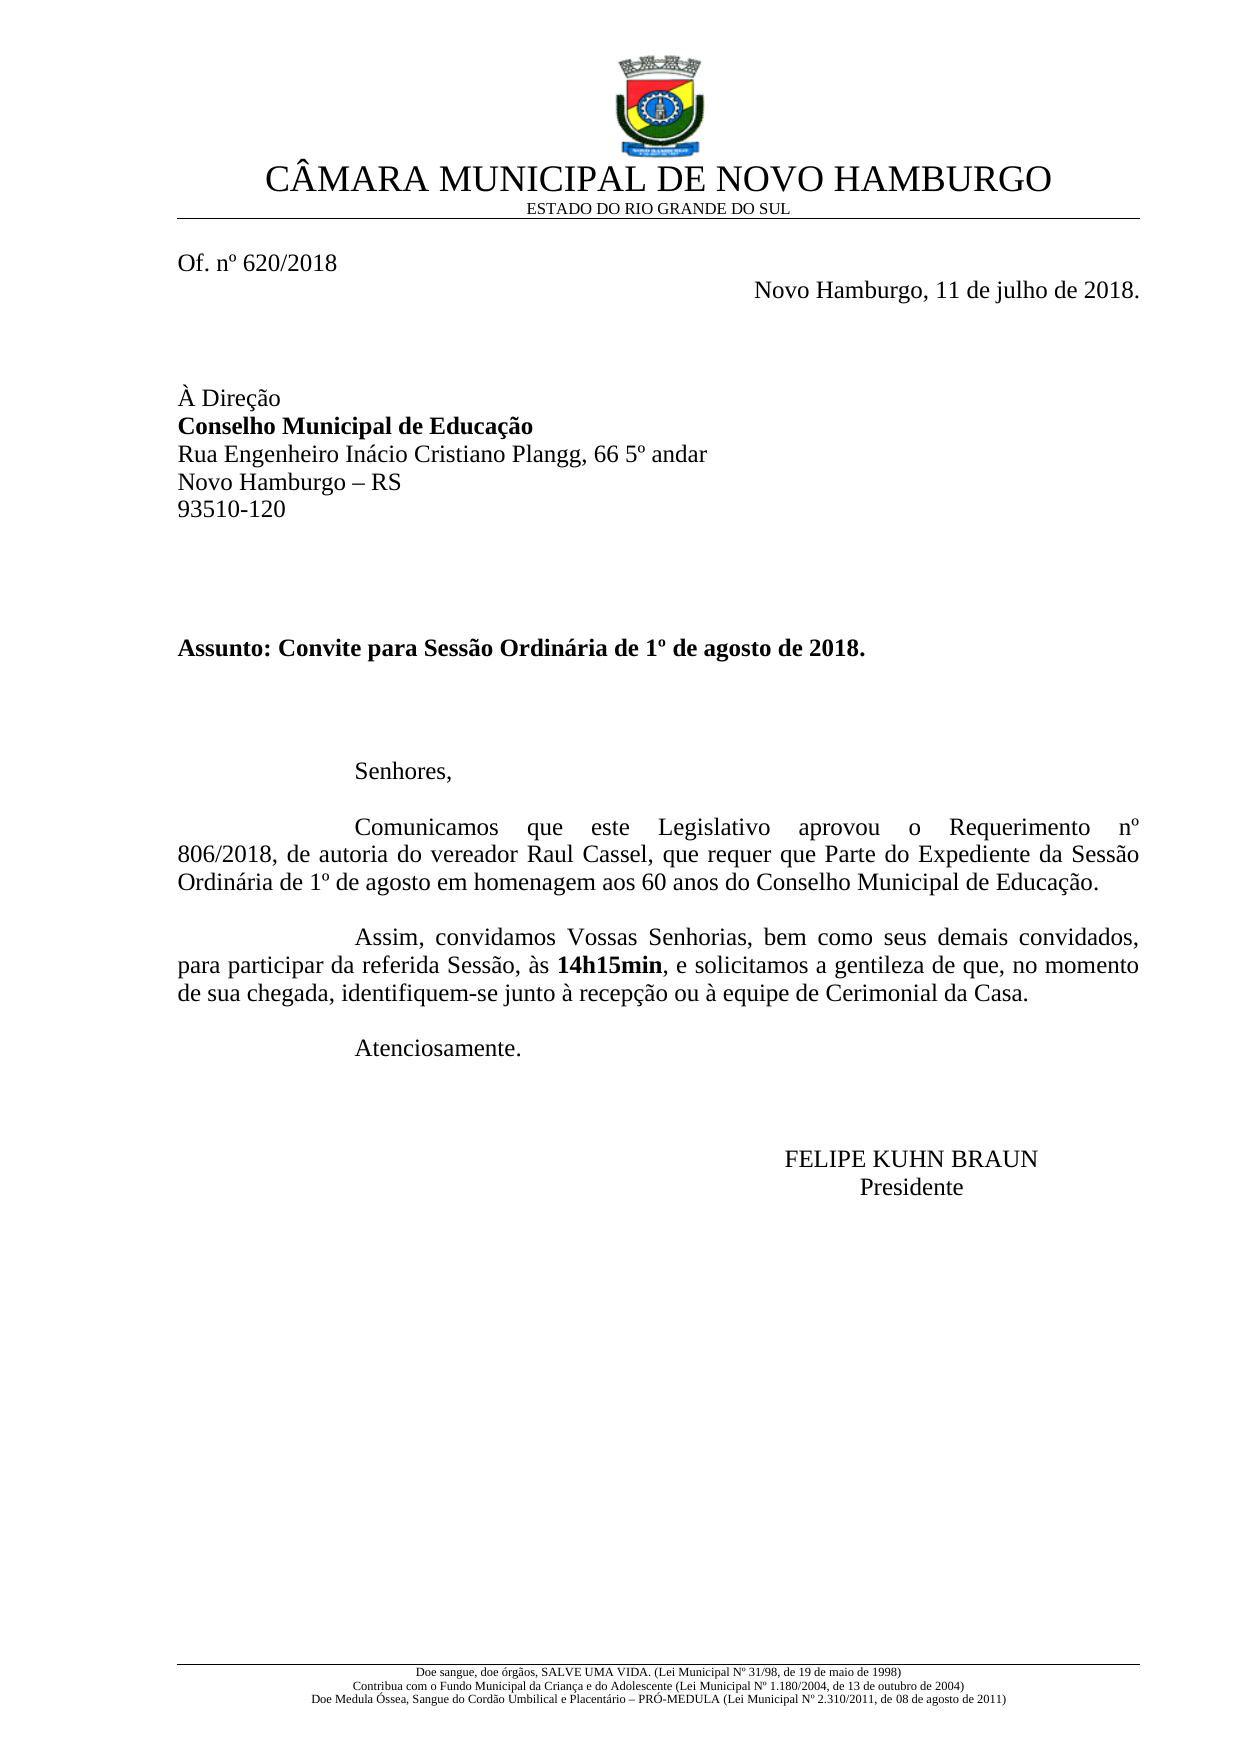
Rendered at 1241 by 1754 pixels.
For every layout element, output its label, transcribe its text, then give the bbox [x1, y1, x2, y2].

text Rua Engenheiro Inácio Cristiano Plangg, 66 5º andar [177, 440, 1140, 468]
text 93510-120 [177, 495, 1140, 523]
text Senhores, [177, 757, 1140, 785]
text Assunto: Convite para Sessão Ordinária de 1º de agosto de 2018. [177, 634, 1140, 662]
text FELIPE KUHN BRAUN [177, 1145, 1140, 1173]
text Atenciosamente. [177, 1034, 1140, 1062]
text Comunicamos que este Legislativo aprovou o Requerimento nº 806/2018, de autoria do vereador Raul Cassel, que requer que Parte do Expediente da Sessão Ordinária de 1º de agosto em homenagem aos 60 anos do Conselho Municipal de Educação. [177, 813, 1140, 896]
text Conselho Municipal de Educação [177, 412, 1140, 440]
text Novo Hamburgo – RS [177, 468, 1140, 495]
text Presidente [177, 1173, 1140, 1201]
picture [608, 47, 709, 163]
text À Direção [177, 384, 1140, 412]
text Of. nº 620/2018 [177, 249, 1140, 276]
text Assim, convidamos Vossas Senhorias, bem como seus demais convidados, para participar da referida Sessão, às 14h15min, e solicitamos a gentileza de que, no momento de sua chegada, identifiquem-se junto à recepção ou à equipe de Cerimonial da Casa. [177, 923, 1140, 1007]
text Novo Hamburgo, 11 de julho de 2018. [177, 276, 1140, 304]
